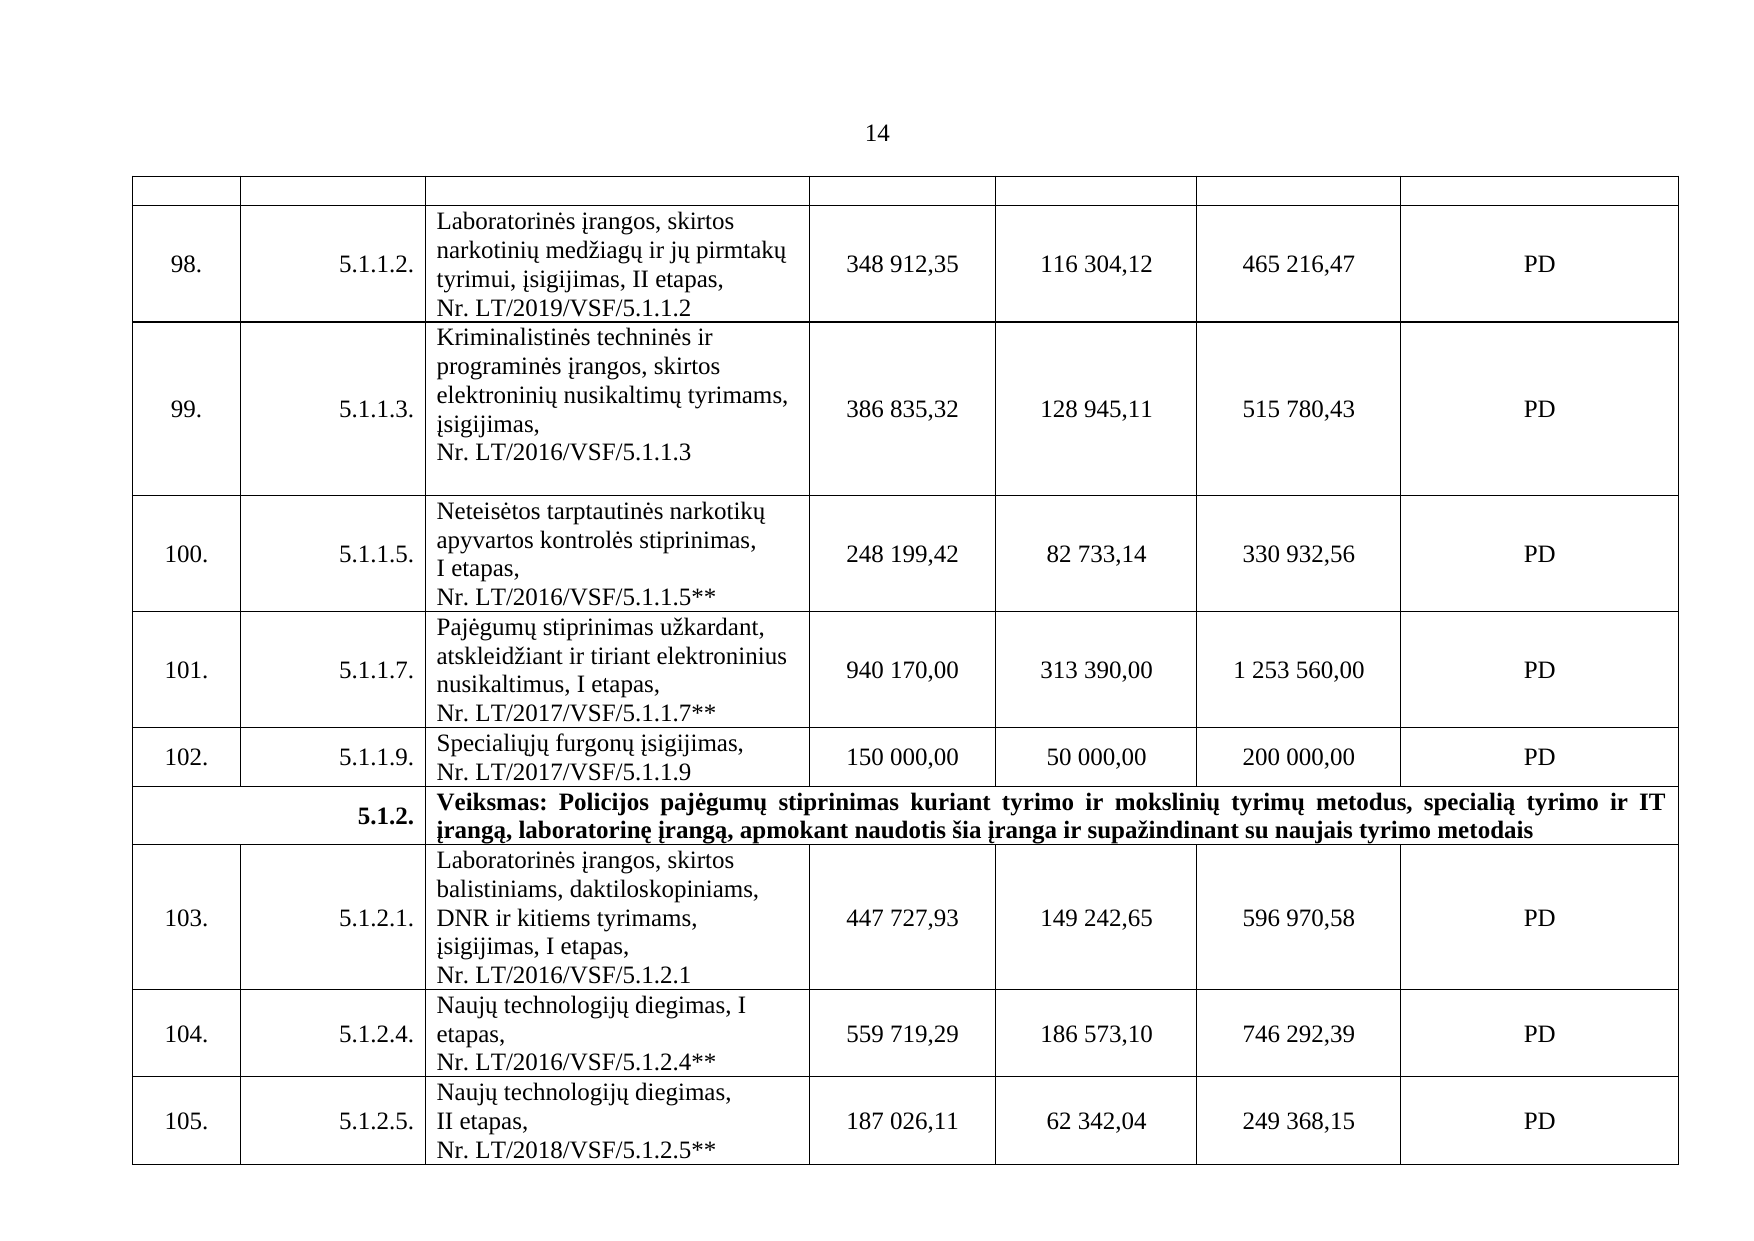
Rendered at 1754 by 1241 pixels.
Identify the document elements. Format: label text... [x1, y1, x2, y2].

table_cell 200 000,00 [1197, 728, 1400, 786]
table_cell 82 733,14 [996, 496, 1196, 611]
table_cell Neteisėtos tarptautinės narkotikų apyvartos kontrolės stiprinimas, I etapas, Nr. LT/2016/VSF/5.1.1.5** [426, 496, 809, 611]
table_cell 50 000,00 [996, 728, 1196, 786]
table_cell 104. [133, 990, 240, 1076]
table_cell Kriminalistinės techninės ir programinės įrangos, skirtos elektroninių nusikaltimų tyrimams, įsigijimas, Nr. LT/2016/VSF/5.1.1.3 [426, 323, 809, 495]
table_cell 5.1.2.5. [241, 1077, 425, 1163]
table_cell [1401, 177, 1678, 205]
table_cell 940 170,00 [810, 612, 995, 727]
table_cell 5.1.1.9. [241, 728, 425, 786]
table_cell 5.1.1.3. [241, 323, 425, 495]
table_cell [1679, 176, 1684, 205]
table_cell 249 368,15 [1197, 1077, 1400, 1163]
table_cell PD [1401, 323, 1678, 495]
table_cell 5.1.2. [133, 787, 425, 844]
table_cell 98. [133, 206, 240, 321]
table_cell 313 390,00 [996, 612, 1196, 727]
table_cell 99. [133, 323, 240, 495]
table_cell 102. [133, 728, 240, 786]
table_cell [1679, 727, 1684, 786]
table_cell [133, 177, 240, 205]
table_cell [1197, 177, 1400, 205]
table_cell Veiksmas: Policijos pajėgumų stiprinimas kuriant tyrimo ir mokslinių tyrimų metodus, specialią tyrimo ir IT įrangą, laboratorinę įrangą, apmokant naudotis šia įranga ir supažindinant su naujais tyrimo metodais [426, 787, 1678, 844]
table_cell [1679, 495, 1684, 611]
table_cell 62 342,04 [996, 1077, 1196, 1163]
table_cell 386 835,32 [810, 323, 995, 495]
table_cell [1679, 844, 1684, 989]
table_cell 5.1.2.1. [241, 845, 425, 989]
table_cell PD [1401, 206, 1678, 321]
table_cell 596 970,58 [1197, 845, 1400, 989]
table_cell [1679, 205, 1684, 321]
table_cell 1 253 560,00 [1197, 612, 1400, 727]
table_cell Specialiųjų furgonų įsigijimas, Nr. LT/2017/VSF/5.1.1.9 [426, 728, 809, 786]
table_cell [1679, 1076, 1684, 1163]
table_cell 746 292,39 [1197, 990, 1400, 1076]
table_cell [810, 177, 995, 205]
table_cell [996, 177, 1196, 205]
table_cell PD [1401, 612, 1678, 727]
table_cell 101. [133, 612, 240, 727]
table_cell 447 727,93 [810, 845, 995, 989]
table_cell 149 242,65 [996, 845, 1196, 989]
table_cell PD [1401, 990, 1678, 1076]
table_cell 248 199,42 [810, 496, 995, 611]
table_cell Pajėgumų stiprinimas užkardant, atskleidžiant ir tiriant elektroninius nusikaltimus, I etapas, Nr. LT/2017/VSF/5.1.1.7** [426, 612, 809, 727]
table_cell [241, 177, 425, 205]
table_cell 348 912,35 [810, 206, 995, 321]
table_cell 5.1.1.7. [241, 612, 425, 727]
table_cell 105. [133, 1077, 240, 1163]
table_cell Laboratorinės įrangos, skirtos balistiniams, daktiloskopiniams, DNR ir kitiems tyrimams, įsigijimas, I etapas, Nr. LT/2016/VSF/5.1.2.1 [426, 845, 809, 989]
table_cell Naujų technologijų diegimas, II etapas, Nr. LT/2018/VSF/5.1.2.5** [426, 1077, 809, 1163]
table_cell 116 304,12 [996, 206, 1196, 321]
table_cell [1679, 989, 1684, 1076]
table_cell 465 216,47 [1197, 206, 1400, 321]
table_cell 559 719,29 [810, 990, 995, 1076]
table_cell 103. [133, 845, 240, 989]
table_cell 5.1.1.2. [241, 206, 425, 321]
table_cell 5.1.2.4. [241, 990, 425, 1076]
table_cell [426, 177, 809, 205]
table_cell Naujų technologijų diegimas, I etapas, Nr. LT/2016/VSF/5.1.2.4** [426, 990, 809, 1076]
table_cell [1679, 321, 1684, 495]
table_cell PD [1401, 496, 1678, 611]
table_cell 5.1.1.5. [241, 496, 425, 611]
table_cell 100. [133, 496, 240, 611]
table_cell 187 026,11 [810, 1077, 995, 1163]
table_cell [1679, 611, 1684, 727]
table_cell PD [1401, 845, 1678, 989]
table_cell 128 945,11 [996, 323, 1196, 495]
table_cell PD [1401, 728, 1678, 786]
table_cell 186 573,10 [996, 990, 1196, 1076]
table_cell 150 000,00 [810, 728, 995, 786]
table_cell 515 780,43 [1197, 323, 1400, 495]
table_cell PD [1401, 1077, 1678, 1163]
table_cell Laboratorinės įrangos, skirtos narkotinių medžiagų ir jų pirmtakų tyrimui, įsigijimas, II etapas, Nr. LT/2019/VSF/5.1.1.2 [426, 206, 809, 321]
table_cell 330 932,56 [1197, 496, 1400, 611]
table_cell [1679, 786, 1684, 844]
